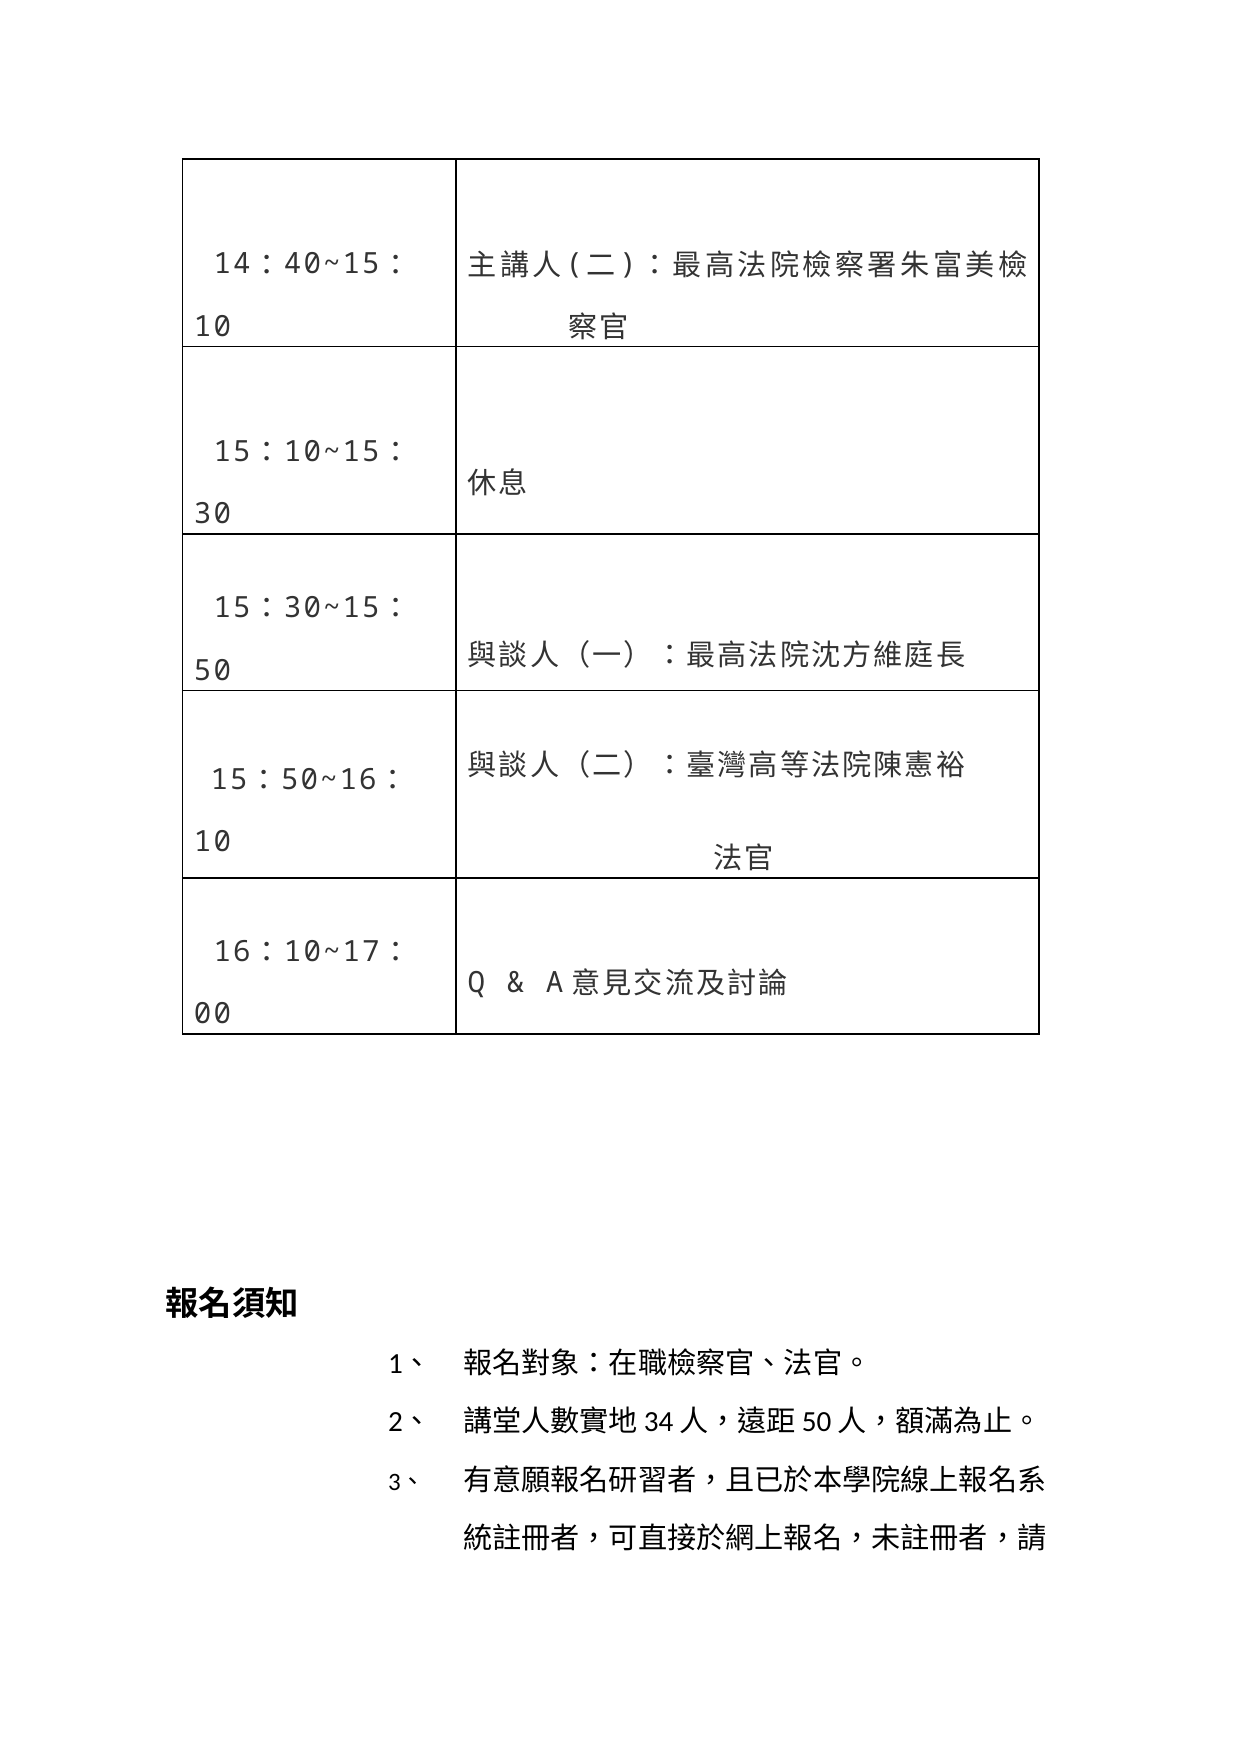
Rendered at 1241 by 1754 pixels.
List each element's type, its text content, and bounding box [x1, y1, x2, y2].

table_cell 與談人（一）：最高法院沈方維庭長 [457, 535, 1038, 689]
list 報名對象：在職檢察官、法官。 [388, 1327, 1075, 1385]
table_cell 15：30~15：50 [183, 535, 455, 689]
table_cell 15：50~16：10 [183, 691, 455, 877]
list 有意願報名研習者，且已於本學院線上報名系統註冊者，可直接於網上報名，未註冊者，請 [388, 1443, 1075, 1560]
table_cell 主講人(二)：最高法院檢察署朱富美檢察官 [457, 160, 1038, 346]
list 講堂人數實地34人，遠距50人，額滿為止。 [388, 1385, 1075, 1443]
table_cell 休息 [457, 347, 1038, 533]
table_cell 15：10~15：30 [183, 347, 455, 533]
table_cell 14：40~15：10 [183, 160, 455, 346]
table_cell Q & A意見交流及討論 [457, 879, 1038, 1033]
table_cell 與談人（二）：臺灣高等法院陳憲裕 法官 [457, 691, 1038, 877]
table_cell 16：10~17：00 [183, 879, 455, 1033]
text 報名須知 [165, 1268, 1075, 1327]
